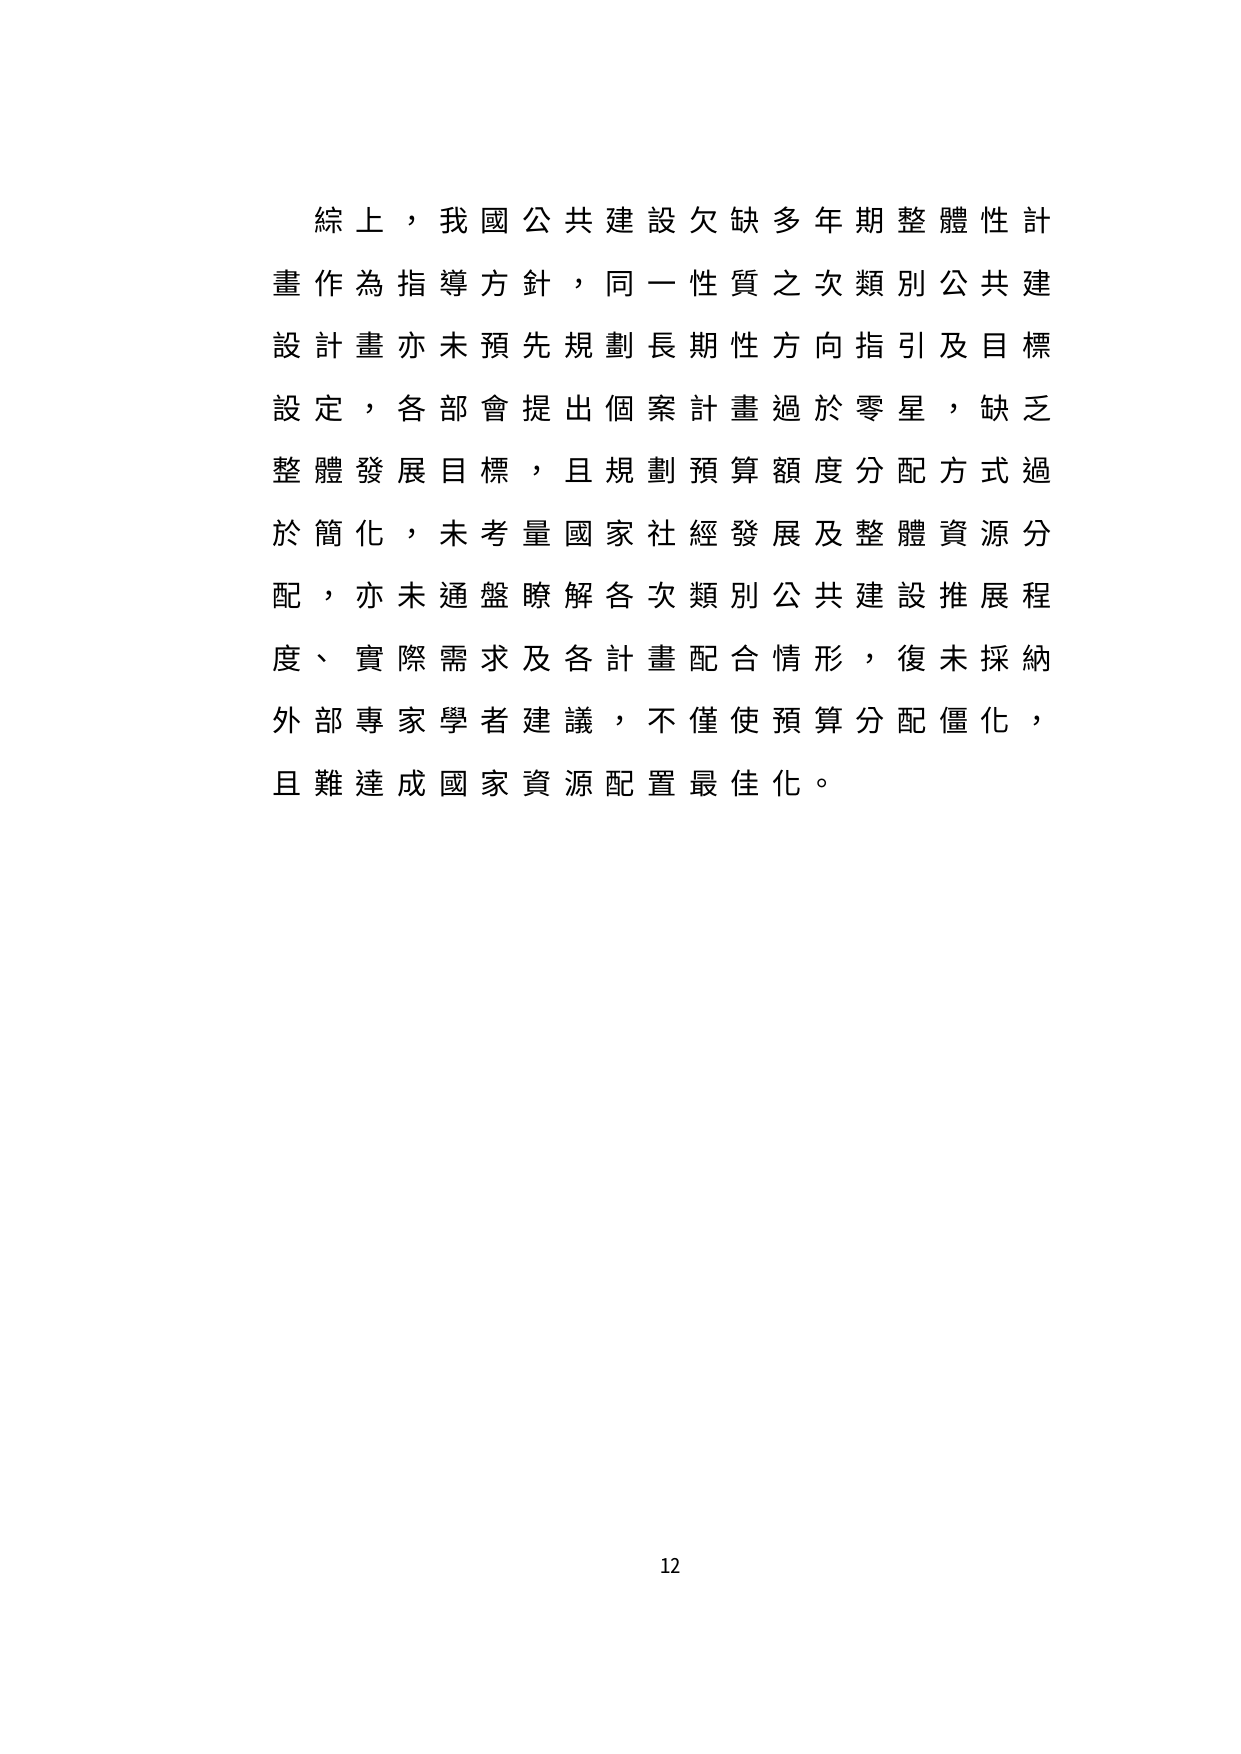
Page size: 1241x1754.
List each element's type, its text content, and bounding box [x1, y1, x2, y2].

text 綜上，我國公共建設欠缺多年期整體性計畫作為指導方針，同一性質之次類別公共建設計畫亦未預先規劃長期性方向指引及目標設定，各部會提出個案計畫過於零星，缺乏整體發展目標，且規劃預算額度分配方式過於簡化，未考量國家社經發展及整體資源分配，強瞭解時畫模畫整理製圖11111111111111111111111111111111111111111111111111111111111111111111111111111111111111111111111111111111111111111111亦未通盤瞭解各次類別公共建設推展程度、實際需求及各計畫配合情形，復未採納外部專家學者建議，不僅使預算分配僵化，且難達成國家資源配置最佳化。 [242, 177, 1058, 802]
